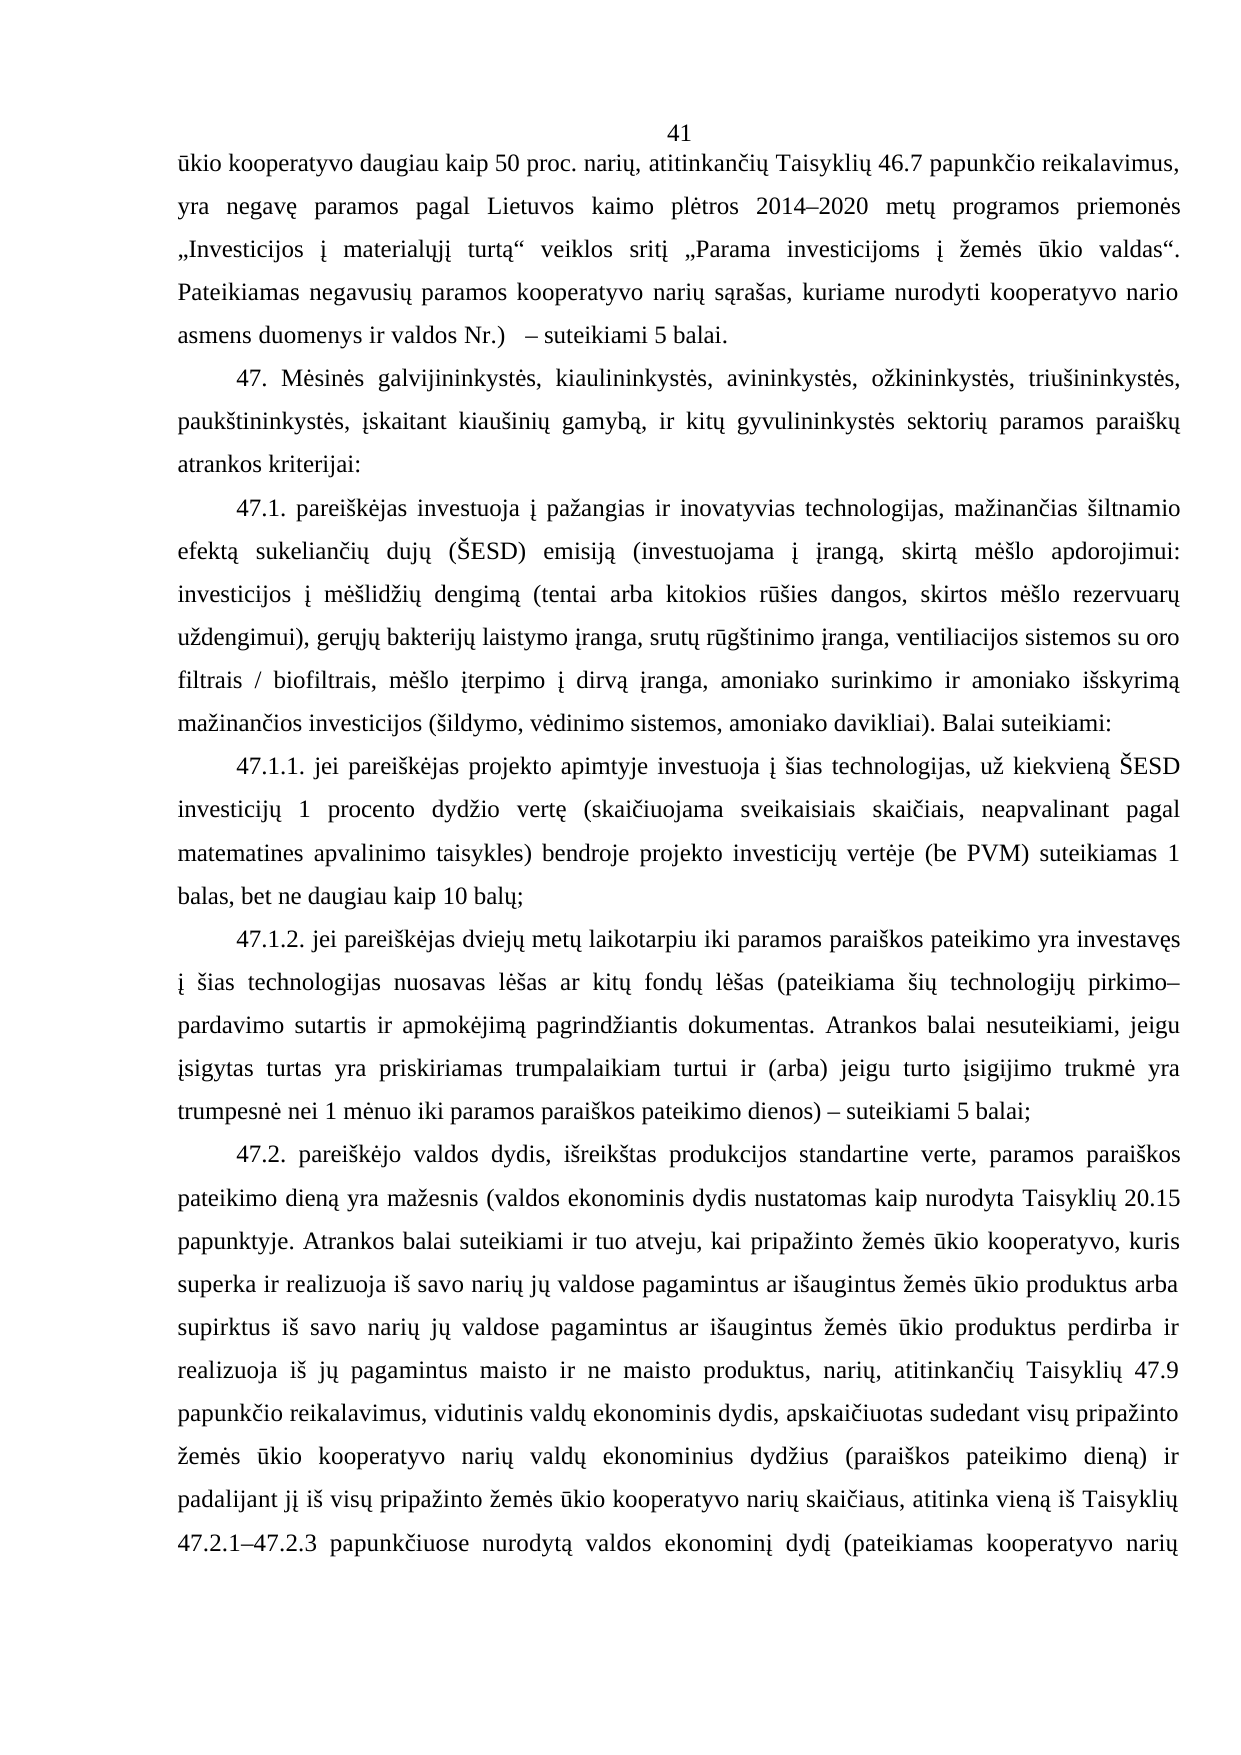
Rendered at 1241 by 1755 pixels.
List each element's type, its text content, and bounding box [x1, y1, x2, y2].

text 47.2. pareiškėjo valdos dydis, išreikštas produkcijos standartine verte, paramos paraiškos pateikimo dieną yra mažesnis (valdos ekonominis dydis nustatomas kaip nurodyta Taisyklių 20.15 papunktyje. Atrankos balai suteikiami ir tuo atveju, kai pripažinto žemės ūkio kooperatyvo, kuris superka ir realizuoja iš savo narių jų valdose pagamintus ar išaugintus žemės ūkio produktus arba supirktus iš savo narių jų valdose pagamintus ar išaugintus žemės ūkio produktus perdirba ir realizuoja iš jų pagamintus maisto ir ne maisto produktus, narių, atitinkančių Taisyklių 47.9 papunkčio reikalavimus, vidutinis valdų ekonominis dydis, apskaičiuotas sudedant visų pripažinto žemės ūkio kooperatyvo narių valdų ekonominius dydžius (paraiškos pateikimo dieną) ir padalijant jį iš visų pripažinto žemės ūkio kooperatyvo narių skaičiaus, atitinka vieną iš Taisyklių 47.2.1–47.2.3 papunkčiuose nurodytą valdos ekonominį dydį (pateikiamas kooperatyvo narių [177, 1139, 1181, 1556]
text 47.1.2. jei pareiškėjas dviejų metų laikotarpiu iki paramos paraiškos pateikimo yra investavęs į šias technologijas nuosavas lėšas ar kitų fondų lėšas (pateikiama šių technologijų pirkimo–pardavimo sutartis ir apmokėjimą pagrindžiantis dokumentas. Atrankos balai nesuteikiami, jeigu įsigytas turtas yra priskiriamas trumpalaikiam turtui ir (arba) jeigu turto įsigijimo trukmė yra trumpesnė nei 1 mėnuo iki paramos paraiškos pateikimo dienos) – suteikiami 5 balai; [177, 924, 1181, 1125]
text ūkio kooperatyvo daugiau kaip 50 proc. narių, atitinkančių Taisyklių 46.7 papunkčio reikalavimus, yra negavę paramos pagal Lietuvos kaimo plėtros 2014–2020 metų programos priemonės „Investicijos į materialųjį turtą“ veiklos sritį „Parama investicijoms į žemės ūkio valdas“. Pateikiamas negavusių paramos kooperatyvo narių sąrašas, kuriame nurodyti kooperatyvo nario asmens duomenys ir valdos Nr.) – suteikiami 5 balai. [177, 148, 1181, 349]
text 47.1. pareiškėjas investuoja į pažangias ir inovatyvias technologijas, mažinančias šiltnamio efektą sukeliančių dujų (ŠESD) emisiją (investuojama į įrangą, skirtą mėšlo apdorojimui: investicijos į mėšlidžių dengimą (tentai arba kitokios rūšies dangos, skirtos mėšlo rezervuarų uždengimui), gerųjų bakterijų laistymo įranga, srutų rūgštinimo įranga, ventiliacijos sistemos su oro filtrais / biofiltrais, mėšlo įterpimo į dirvą įranga, amoniako surinkimo ir amoniako išskyrimą mažinančios investicijos (šildymo, vėdinimo sistemos, amoniako davikliai). Balai suteikiami: [177, 493, 1181, 737]
text 47. Mėsinės galvijininkystės, kiaulininkystės, avininkystės, ožkininkystės, triušininkystės, paukštininkystės, įskaitant kiaušinių gamybą, ir kitų gyvulininkystės sektorių paramos paraiškų atrankos kriterijai: [177, 363, 1181, 478]
text 47.1.1. jei pareiškėjas projekto apimtyje investuoja į šias technologijas, už kiekvieną ŠESD investicijų 1 procento dydžio vertę (skaičiuojama sveikaisiais skaičiais, neapvalinant pagal matematines apvalinimo taisykles) bendroje projekto investicijų vertėje (be PVM) suteikiamas 1 balas, bet ne daugiau kaip 10 balų; [177, 751, 1181, 909]
